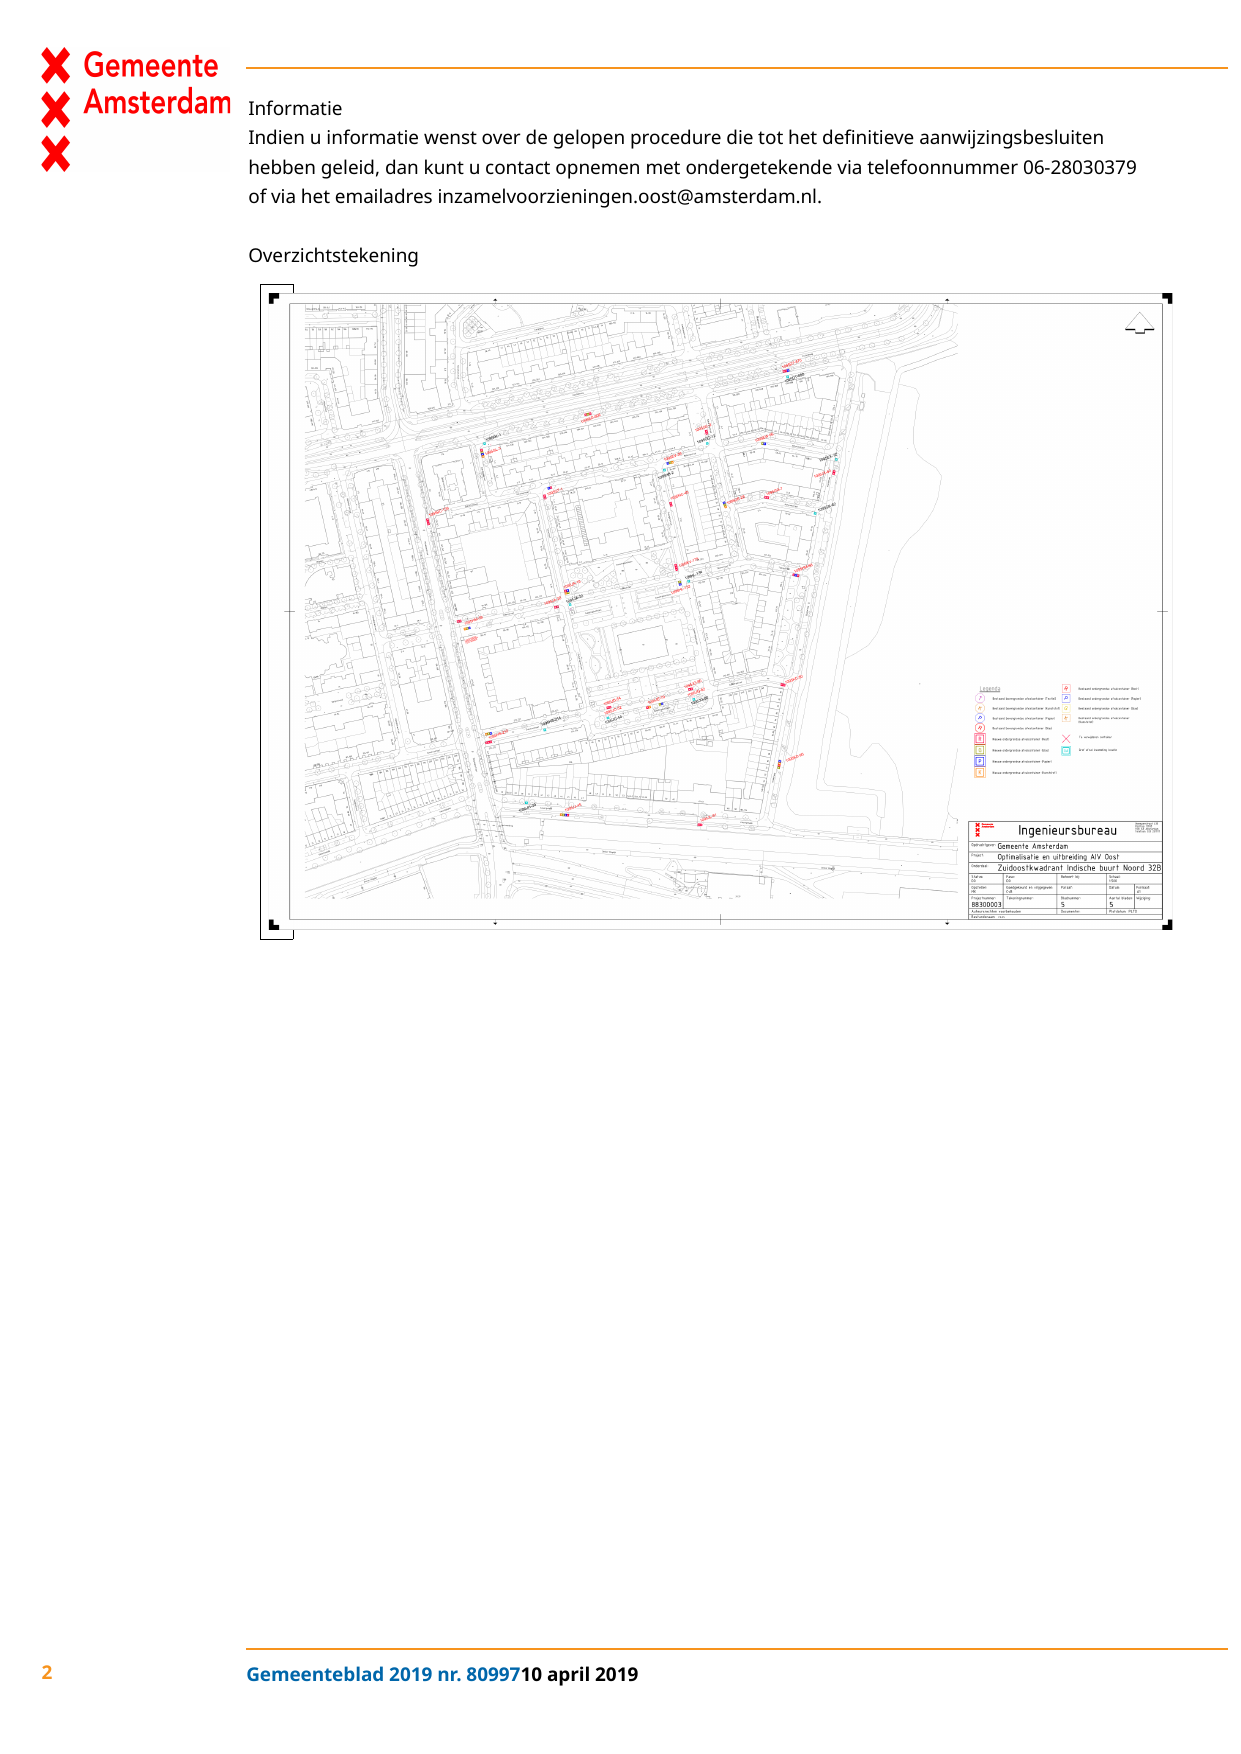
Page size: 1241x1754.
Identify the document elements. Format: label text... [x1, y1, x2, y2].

picture [268, 293, 1173, 930]
text Informatie [248, 95, 1152, 121]
text Indien u informatie wenst over de gelopen procedure die tot het definitieve aanwijzingsbesluiten hebben geleid, dan kunt u contact opnemen met ondergetekende via telefoonnummer 06-28030379 of via het emailadres inzamelvoorzieningen.oost@amsterdam.nl. [248, 124, 1152, 209]
text Overzichtstekening [248, 243, 1152, 268]
picture [41, 47, 231, 172]
